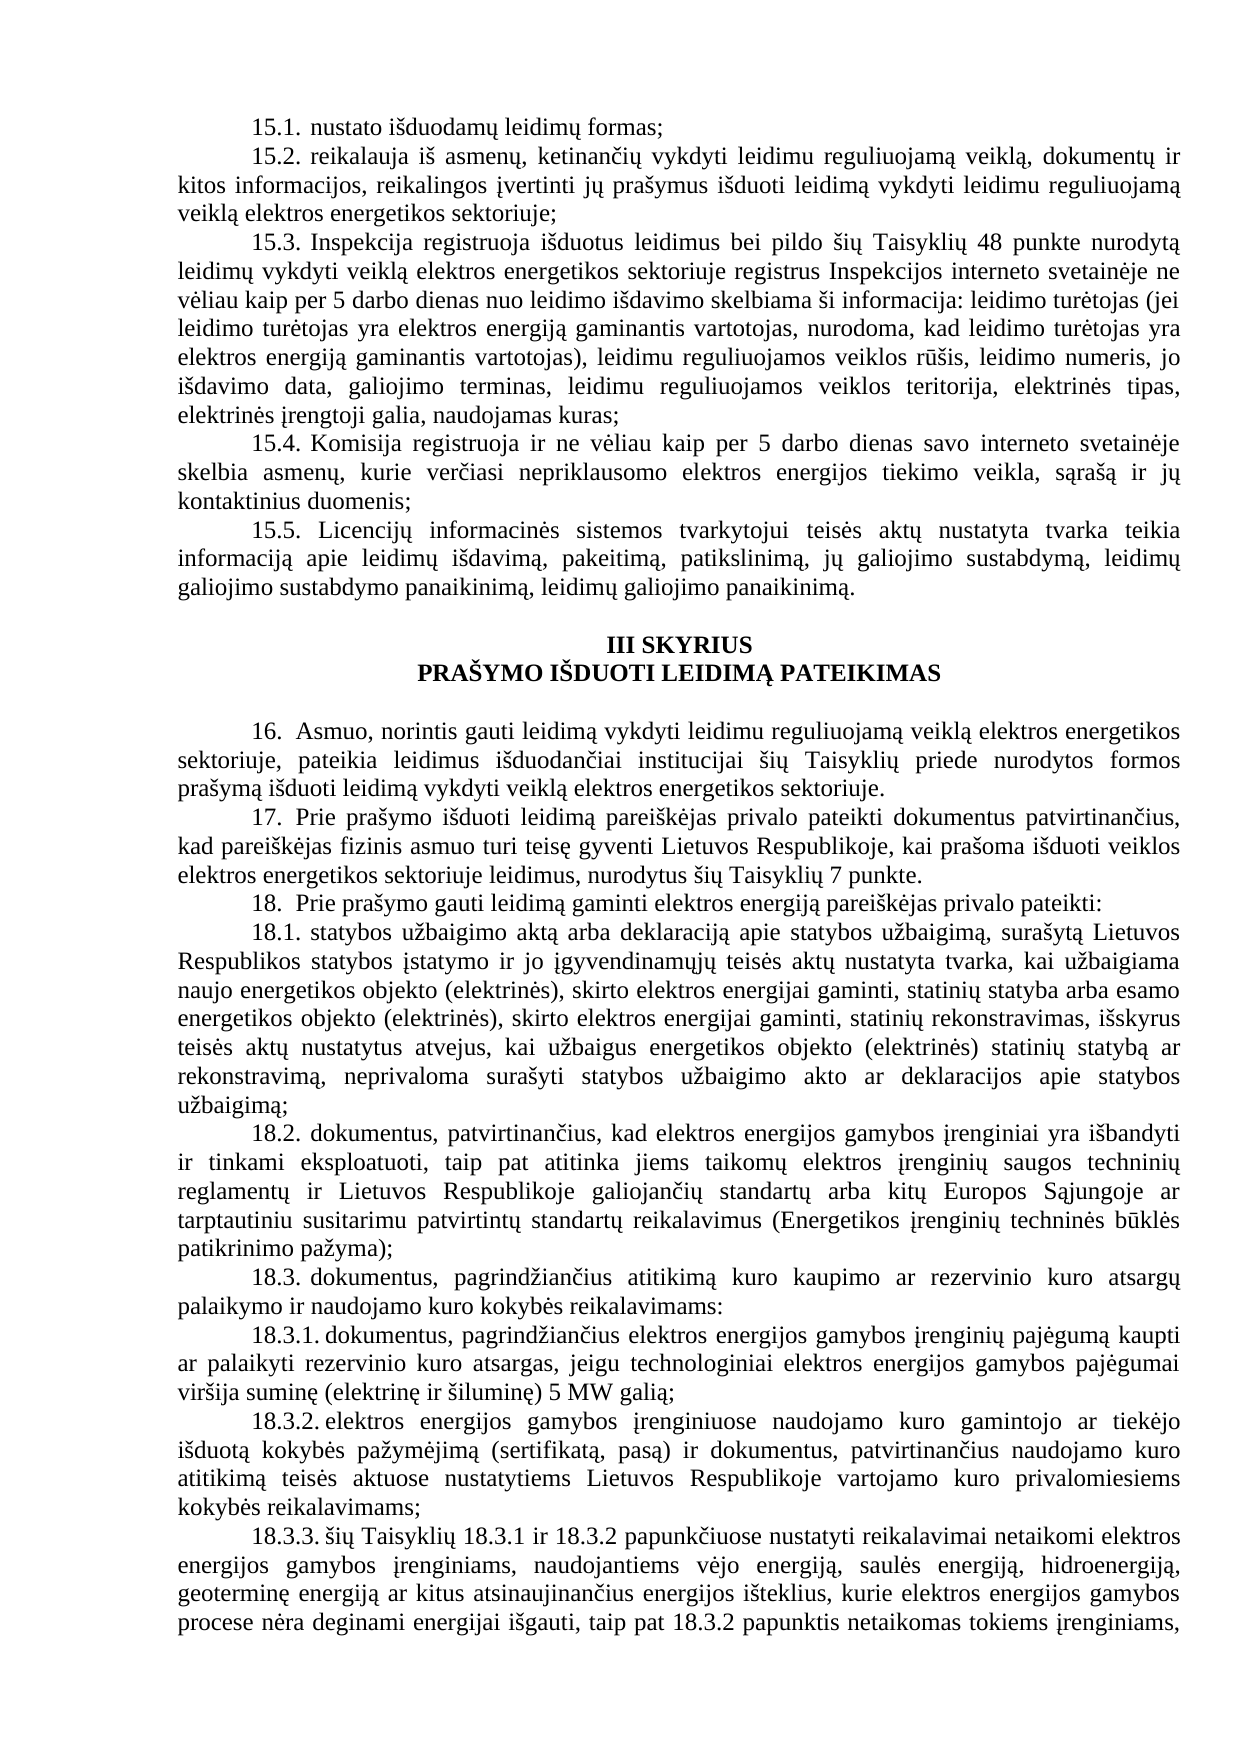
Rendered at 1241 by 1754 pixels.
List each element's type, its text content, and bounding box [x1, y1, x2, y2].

text 18.3.1. dokumentus, pagrindžiančius elektros energijos gamybos įrenginių pajėgumą kaupti ar palaikyti rezervinio kuro atsargas, jeigu technologiniai elektros energijos gamybos pajėgumai viršija suminę (elektrinę ir šiluminę) 5 MW galią; [177, 1320, 1181, 1406]
text PRAŠYMO IŠDUOTI LEIDIMĄ PATEIKIMAS [177, 658, 1181, 687]
text 15.4. Komisija registruoja ir ne vėliau kaip per 5 darbo dienas savo interneto svetainėje skelbia asmenų, kurie verčiasi nepriklausomo elektros energijos tiekimo veikla, sąrašą ir jų kontaktinius duomenis; [177, 428, 1181, 515]
text III SKYRIUS [177, 630, 1181, 658]
text 15.1. nustato išduodamų leidimų formas; [177, 112, 1181, 141]
text 18.3. dokumentus, pagrindžiančius atitikimą kuro kaupimo ar rezervinio kuro atsargų palaikymo ir naudojamo kuro kokybės reikalavimams: [177, 1262, 1181, 1320]
text 18.3.3. šių Taisyklių 18.3.1 ir 18.3.2 papunkčiuose nustatyti reikalavimai netaikomi elektros energijos gamybos įrenginiams, naudojantiems vėjo energiją, saulės energiją, hidroenergiją, geoterminę energiją ar kitus atsinaujinančius energijos išteklius, kurie elektros energijos gamybos procese nėra deginami energijai išgauti, taip pat 18.3.2 papunktis netaikomas tokiems įrenginiams, [177, 1521, 1181, 1636]
text 18.1. statybos užbaigimo aktą arba deklaraciją apie statybos užbaigimą, surašytą Lietuvos Respublikos statybos įstatymo ir jo įgyvendinamųjų teisės aktų nustatyta tvarka, kai užbaigiama naujo energetikos objekto (elektrinės), skirto elektros energijai gaminti, statinių statyba arba esamo energetikos objekto (elektrinės), skirto elektros energijai gaminti, statinių rekonstravimas, išskyrus teisės aktų nustatytus atvejus, kai užbaigus energetikos objekto (elektrinės) statinių statybą ar rekonstravimą, neprivaloma surašyti statybos užbaigimo akto ar deklaracijos apie statybos užbaigimą; [177, 917, 1181, 1118]
text 18. Prie prašymo gauti leidimą gaminti elektros energiją pareiškėjas privalo pateikti: [177, 888, 1181, 917]
text 18.2. dokumentus, patvirtinančius, kad elektros energijos gamybos įrenginiai yra išbandyti ir tinkami eksploatuoti, taip pat atitinka jiems taikomų elektros įrenginių saugos techninių reglamentų ir Lietuvos Respublikoje galiojančių standartų arba kitų Europos Sąjungoje ar tarptautiniu susitarimu patvirtintų standartų reikalavimus (Energetikos įrenginių techninės būklės patikrinimo pažyma); [177, 1118, 1181, 1262]
text 15.3. Inspekcija registruoja išduotus leidimus bei pildo šių Taisyklių 48 punkte nurodytą leidimų vykdyti veiklą elektros energetikos sektoriuje registrus Inspekcijos interneto svetainėje ne vėliau kaip per 5 darbo dienas nuo leidimo išdavimo skelbiama ši informacija: leidimo turėtojas (jei leidimo turėtojas yra elektros energiją gaminantis vartotojas, nurodoma, kad leidimo turėtojas yra elektros energiją gaminantis vartotojas), leidimu reguliuojamos veiklos rūšis, leidimo numeris, jo išdavimo data, galiojimo terminas, leidimu reguliuojamos veiklos teritorija, elektrinės tipas, elektrinės įrengtoji galia, naudojamas kuras; [177, 227, 1181, 428]
text 16. Asmuo, norintis gauti leidimą vykdyti leidimu reguliuojamą veiklą elektros energetikos sektoriuje, pateikia leidimus išduodančiai institucijai šių Taisyklių priede nurodytos formos prašymą išduoti leidimą vykdyti veiklą elektros energetikos sektoriuje. [177, 716, 1181, 802]
text 15.5. Licencijų informacinės sistemos tvarkytojui teisės aktų nustatyta tvarka teikia informaciją apie leidimų išdavimą, pakeitimą, patikslinimą, jų galiojimo sustabdymą, leidimų galiojimo sustabdymo panaikinimą, leidimų galiojimo panaikinimą. [177, 515, 1181, 601]
text 18.3.2. elektros energijos gamybos įrenginiuose naudojamo kuro gamintojo ar tiekėjo išduotą kokybės pažymėjimą (sertifikatą, pasą) ir dokumentus, patvirtinančius naudojamo kuro atitikimą teisės aktuose nustatytiems Lietuvos Respublikoje vartojamo kuro privalomiesiems kokybės reikalavimams; [177, 1406, 1181, 1521]
text 17. Prie prašymo išduoti leidimą pareiškėjas privalo pateikti dokumentus patvirtinančius, kad pareiškėjas fizinis asmuo turi teisę gyventi Lietuvos Respublikoje, kai prašoma išduoti veiklos elektros energetikos sektoriuje leidimus, nurodytus šių Taisyklių 7 punkte. [177, 802, 1181, 888]
text 15.2. reikalauja iš asmenų, ketinančių vykdyti leidimu reguliuojamą veiklą, dokumentų ir kitos informacijos, reikalingos įvertinti jų prašymus išduoti leidimą vykdyti leidimu reguliuojamą veiklą elektros energetikos sektoriuje; [177, 141, 1181, 227]
